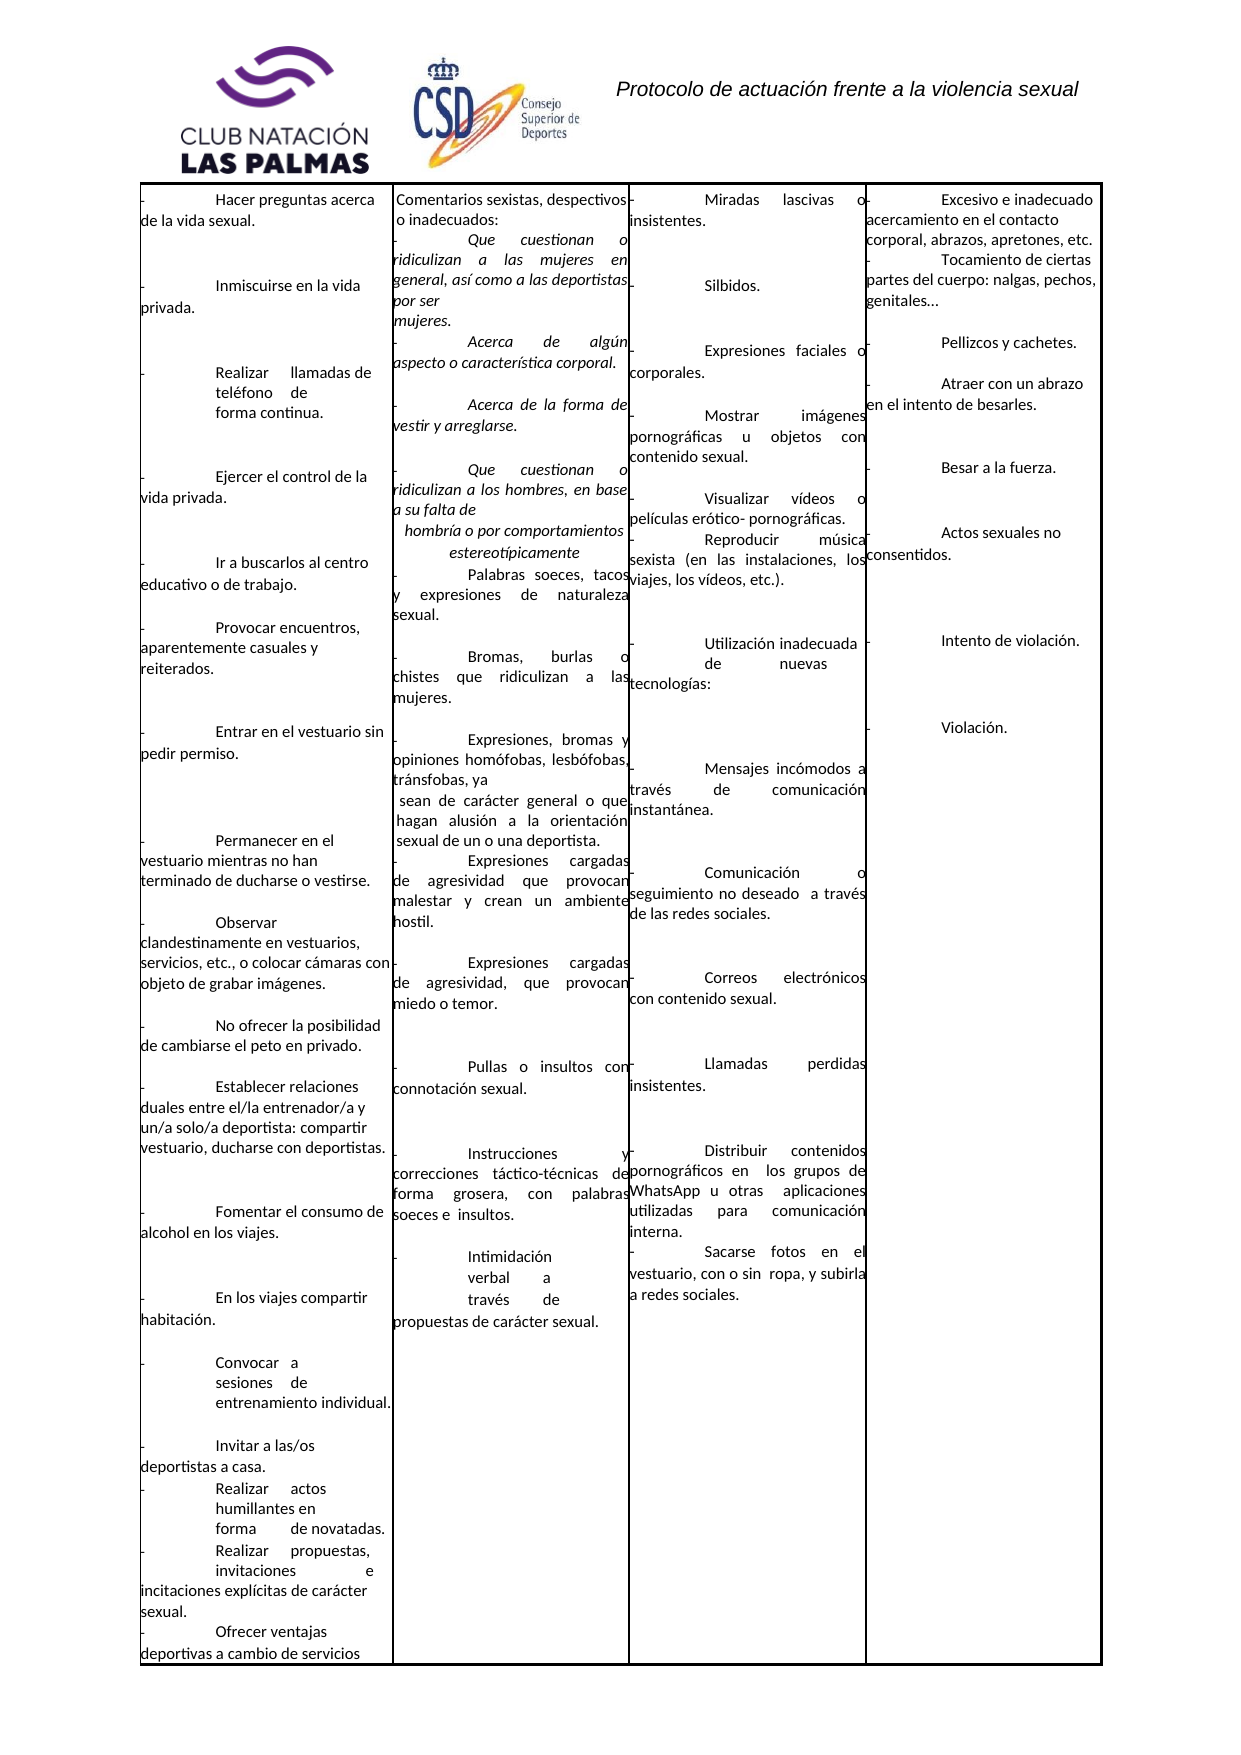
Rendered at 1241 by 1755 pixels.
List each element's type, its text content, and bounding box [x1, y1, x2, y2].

table_cell Hacer preguntas acerca de la vida sexual. Inmiscuirse en la vida privada. Realizar llamadas de teléfono de forma continua. Ejercer el control de la vida privada. Ir a buscarlos al centro educativo o de trabajo. Provocar encuentros, aparentemente casuales y reiterados. Entrar en el vestuario sin pedir permiso. Permanecer en el vestuario mientras no han terminado de ducharse o vestirse. Observar clandestinamente en vestuarios, servicios, etc., o colocar cámaras con objeto de grabar imágenes. No ofrecer la posibilidad de cambiarse el peto en privado. Establecer relaciones duales entre el/la entrenador/a y un/a solo/a deportista: compartir vestuario, ducharse con deportistas. Fomentar el consumo de alcohol en los viajes. En los viajes compartir habitación. Convocar a sesiones de entrenamiento individual. Invitar a las/os deportistas a casa. Realizar actos humillantes en forma de novatadas. Realizar propuestas, invitaciones e incitaciones explícitas de carácter sexual. Ofrecer ventajas deportivas a cambio de servicios [141, 185, 392, 1663]
table_cell Comentarios sexistas, despectivos o inadecuados: Que cuestionan o ridiculizan a las mujeres en general, así como a las deportistas por ser mujeres. Acerca de algún aspecto o característica corporal. Acerca de la forma de vestir y arreglarse. Que cuestionan o ridiculizan a los hombres, en base a su falta de hombría o por comportamientos estereotípicamente Palabras soeces, tacos y expresiones de naturaleza sexual. Bromas, burlas o chistes que ridiculizan a las mujeres. Expresiones, bromas y opiniones homófobas, lesbófobas, tránsfobas, ya sean de carácter general o que hagan alusión a la orientación sexual de un o una deportista. Expresiones cargadas de agresividad que provocan malestar y crean un ambiente hostil. Expresiones cargadas de agresividad, que provocan miedo o temor. Pullas o insultos con connotación sexual. Instrucciones y correcciones táctico-técnicas de forma grosera, con palabras soeces e insultos. Intimidación verbal a través de propuestas de carácter sexual. [394, 185, 628, 1663]
table_cell Excesivo e inadecuado acercamiento en el contacto corporal, abrazos, apretones, etc. Tocamiento de ciertas partes del cuerpo: nalgas, pechos, genitales… Pellizcos y cachetes. Atraer con un abrazo en el intento de besarles. Besar a la fuerza. Actos sexuales no consentidos. Intento de violación. Violación. [867, 185, 1100, 1663]
table_cell Miradas lascivas o insistentes. Silbidos. Expresiones faciales o corporales. Mostrar imágenes pornográficas u objetos con contenido sexual. Visualizar vídeos o películas erótico- pornográficas. Reproducir música sexista (en las instalaciones, los viajes, los vídeos, etc.). Utilización inadecuada de nuevas tecnologías: Mensajes incómodos a través de comunicación instantánea. Comunicación o seguimiento no deseado a través de las redes sociales. Correos electrónicos con contenido sexual. Llamadas perdidas insistentes. Distribuir contenidos pornográficos en los grupos de WhatsApp u otras aplicaciones utilizadas para comunicación interna. Sacarse fotos en el vestuario, con o sin ropa, y subirla a redes sociales. [630, 185, 865, 1663]
